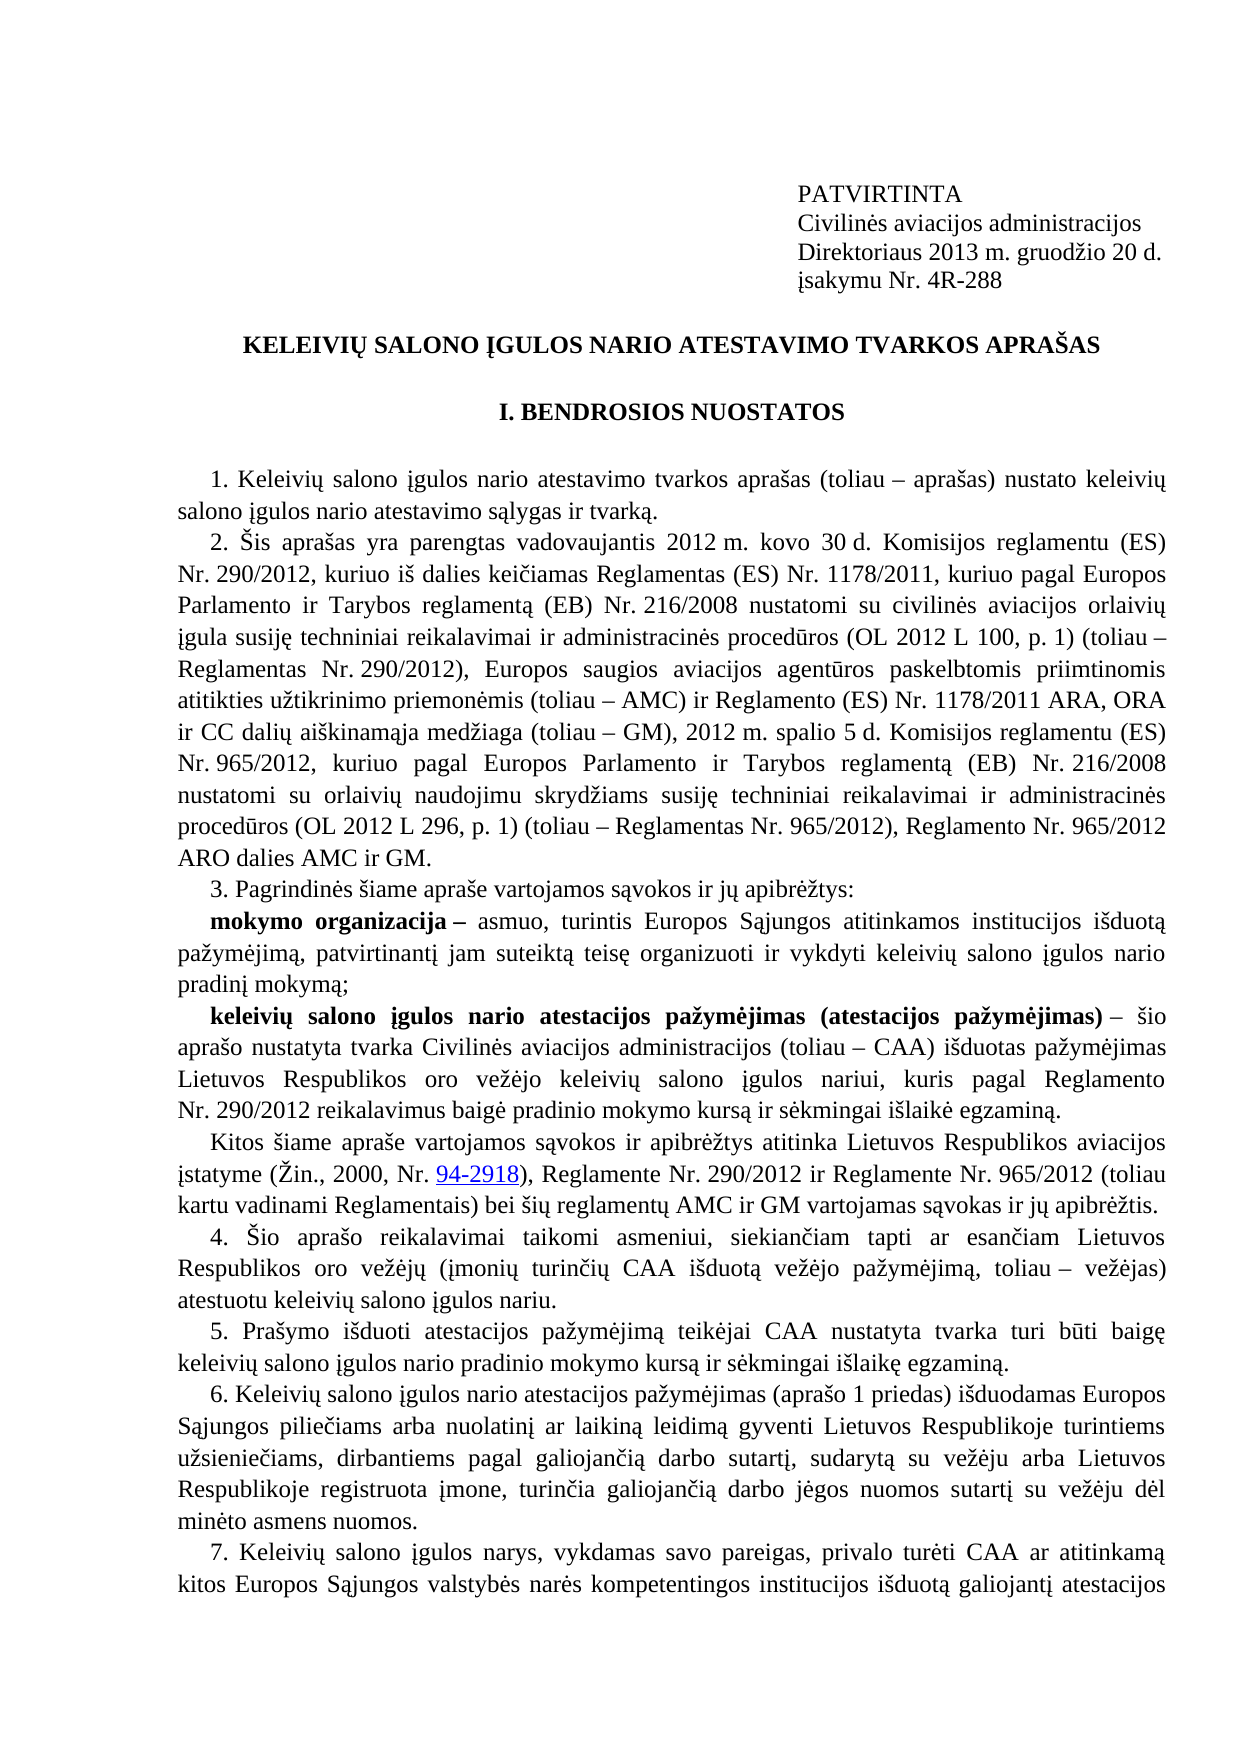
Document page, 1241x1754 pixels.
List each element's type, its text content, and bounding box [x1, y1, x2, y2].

text 5. Prašymo išduoti atestacijos pažymėjimą teikėjai CAA nustatyta tvarka turi būti baigę keleivių salono įgulos nario pradinio mokymo kursą ir sėkmingai išlaikę egzaminą. [177, 1316, 1166, 1377]
text 7. Keleivių salono įgulos narys, vykdamas savo pareigas, privalo turėti CAA ar atitinkamą kitos Europos Sąjungos valstybės narės kompetentingos institucijos išduotą galiojantį atestacijos [177, 1537, 1166, 1598]
text 1. Keleivių salono įgulos nario atestavimo tvarkos aprašas (toliau – aprašas) nustato keleivių salono įgulos nario atestavimo sąlygas ir tvarką. [177, 464, 1166, 524]
text 6. Keleivių salono įgulos nario atestacijos pažymėjimas (aprašo 1 priedas) išduodamas Europos Sąjungos piliečiams arba nuolatinį ar laikiną leidimą gyventi Lietuvos Respublikoje turintiems užsieniečiams, dirbantiems pagal galiojančią darbo sutartį, sudarytą su vežėju arba Lietuvos Respublikoje registruota įmone, turinčia galiojančią darbo jėgos nuomos sutartį su vežėju dėl minėto asmens nuomos. [177, 1379, 1166, 1534]
text įsakymu Nr. 4R-288 [797, 266, 1166, 294]
text I. BENDROSIOS NUOSTATOS [177, 397, 1166, 426]
text 3. Pagrindinės šiame apraše vartojamos sąvokos ir jų apibrėžtys: [177, 874, 1166, 903]
text mokymo organizacija – asmuo, turintis Europos Sąjungos atitinkamos institucijos išduotą pažymėjimą, patvirtinantį jam suteiktą teisę organizuoti ir vykdyti keleivių salono įgulos nario pradinį mokymą; [177, 906, 1166, 998]
text keleivių salono įgulos nario atestacijos pažymėjimas (atestacijos pažymėjimas) – šio aprašo nustatyta tvarka Civilinės aviacijos administracijos (toliau – CAA) išduotas pažymėjimas Lietuvos Respublikos oro vežėjo keleivių salono įgulos nariui, kuris pagal Reglamento Nr. 290/2012 reikalavimus baigė pradinio mokymo kursą ir sėkmingai išlaikė egzaminą. [177, 1001, 1166, 1124]
text 2. Šis aprašas yra parengtas vadovaujantis 2012 m. kovo 30 d. Komisijos reglamentu (ES) Nr. 290/2012, kuriuo iš dalies keičiamas Reglamentas (ES) Nr. 1178/2011, kuriuo pagal Europos Parlamento ir Tarybos reglamentą (EB) Nr. 216/2008 nustatomi su civilinės aviacijos orlaivių įgula susiję techniniai reikalavimai ir administracinės procedūros (OL 2012 L 100, p. 1) (toliau – Reglamentas Nr. 290/2012), Europos saugios aviacijos agentūros paskelbtomis priimtinomis atitikties užtikrinimo priemonėmis (toliau – AMC) ir Reglamento (ES) Nr. 1178/2011 ARA, ORA ir CC dalių aiškinamąja medžiaga (toliau – GM), 2012 m. spalio 5 d. Komisijos reglamentu (ES) Nr. 965/2012, kuriuo pagal Europos Parlamento ir Tarybos reglamentą (EB) Nr. 216/2008 nustatomi su orlaivių naudojimu skrydžiams susiję techniniai reikalavimai ir administracinės procedūros (OL 2012 L 296, p. 1) (toliau – Reglamentas Nr. 965/2012), Reglamento Nr. 965/2012 ARO dalies AMC ir GM. [177, 527, 1166, 872]
text Civilinės aviacijos administracijos [797, 208, 1166, 237]
text 4. Šio aprašo reikalavimai taikomi asmeniui, siekiančiam tapti ar esančiam Lietuvos Respublikos oro vežėjų (įmonių turinčių CAA išduotą vežėjo pažymėjimą, toliau – vežėjas) atestuotu keleivių salono įgulos nariu. [177, 1222, 1166, 1314]
text Kitos šiame apraše vartojamos sąvokos ir apibrėžtys atitinka Lietuvos Respublikos aviacijos įstatyme (Žin., 2000, Nr. 94-2918), Reglamente Nr. 290/2012 ir Reglamente Nr. 965/2012 (toliau kartu vadinami Reglamentais) bei šių reglamentų AMC ir GM vartojamas sąvokas ir jų apibrėžtis. [177, 1127, 1166, 1219]
text Keleivių salono įgulos nariO ATESTAVIMO TVARKOS APRAŠAS [177, 330, 1166, 359]
text Direktoriaus 2013 m. gruodžio 20 d. [797, 237, 1166, 266]
text PATVIRTINTA [797, 179, 1166, 208]
